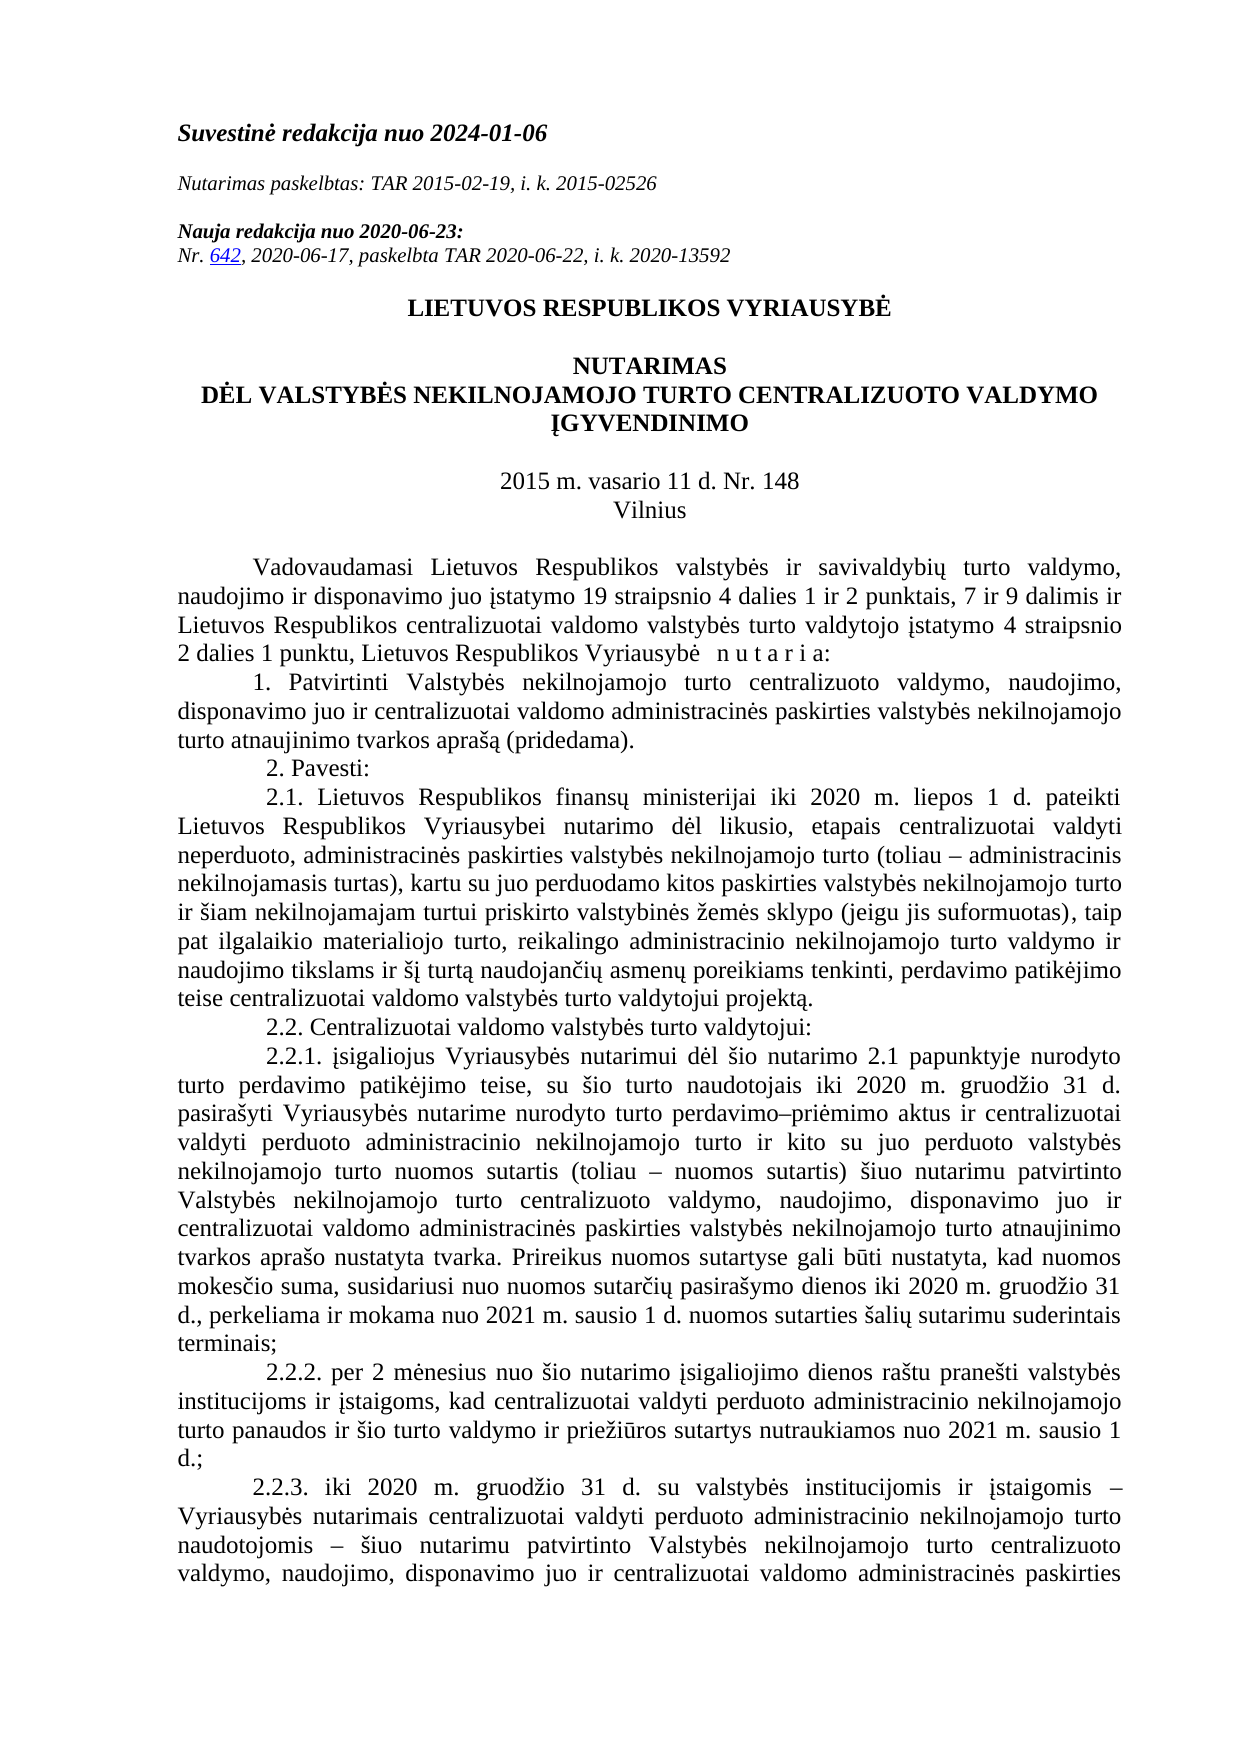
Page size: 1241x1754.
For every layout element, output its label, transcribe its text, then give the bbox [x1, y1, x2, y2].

text Vadovaudamasi Lietuvos Respublikos valstybės ir savivaldybių turto valdymo, naudojimo ir disponavimo juo įstatymo 19 straipsnio 4 dalies 1 ir 2 punktais, 7 ir 9 dalimis ir Lietuvos Respublikos centralizuotai valdomo valstybės turto valdytojo įstatymo 4 straipsnio 2 dalies 1 punktu, Lietuvos Respublikos Vyriausybė nutaria: [177, 552, 1122, 667]
text 2.2. Centralizuotai valdomo valstybės turto valdytojui: [177, 1012, 1122, 1041]
text Nr. 642, 2020-06-17, paskelbta TAR 2020-06-22, i. k. 2020-13592 [177, 243, 1122, 267]
text 2.2.3. iki 2020 m. gruodžio 31 d. su valstybės institucijomis ir įstaigomis – Vyriausybės nutarimais centralizuotai valdyti perduoto administracinio nekilnojamojo turto naudotojomis – šiuo nutarimu patvirtinto Valstybės nekilnojamojo turto centralizuoto valdymo, naudojimo, disponavimo juo ir centralizuotai valdomo administracinės paskirties [177, 1472, 1122, 1587]
text 2.2.2. per 2 mėnesius nuo šio nutarimo įsigaliojimo dienos raštu pranešti valstybės institucijoms ir įstaigoms, kad centralizuotai valdyti perduoto administracinio nekilnojamojo turto panaudos ir šio turto valdymo ir priežiūros sutartys nutraukiamos nuo 2021 m. sausio 1 d.; [177, 1357, 1122, 1472]
text NUTARIMAS [177, 351, 1122, 380]
text DĖL VALSTYBĖS NEKILNOJAMOJO TURTO CENTRALIZUOTO VALDYMO ĮGYVENDINIMO [177, 380, 1122, 437]
text Vilnius [177, 495, 1122, 523]
text 2.1. Lietuvos Respublikos finansų ministerijai iki 2020 m. liepos 1 d. pateikti Lietuvos Respublikos Vyriausybei nutarimo dėl likusio, etapais centralizuotai valdyti neperduoto, administracinės paskirties valstybės nekilnojamojo turto (toliau – administracinis nekilnojamasis turtas), kartu su juo perduodamo kitos paskirties valstybės nekilnojamojo turto ir šiam nekilnojamajam turtui priskirto valstybinės žemės sklypo (jeigu jis suformuotas), taip pat ilgalaikio materialiojo turto, reikalingo administracinio nekilnojamojo turto valdymo ir naudojimo tikslams ir šį turtą naudojančių asmenų poreikiams tenkinti, perdavimo patikėjimo teise centralizuotai valdomo valstybės turto valdytojui projektą. [177, 782, 1122, 1012]
text 2. Pavesti: [177, 753, 1122, 782]
text Nauja redakcija nuo 2020-06-23: [177, 219, 1122, 243]
text Nutarimas paskelbtas: TAR 2015-02-19, i. k. 2015-02526 [177, 171, 1122, 195]
text LIETUVOS RESPUBLIKOS VYRIAUSYBĖ [177, 293, 1122, 322]
text 2.2.1. įsigaliojus Vyriausybės nutarimui dėl šio nutarimo 2.1 papunktyje nurodyto turto perdavimo patikėjimo teise, su šio turto naudotojais iki 2020 m. gruodžio 31 d. pasirašyti Vyriausybės nutarime nurodyto turto perdavimo–priėmimo aktus ir centralizuotai valdyti perduoto administracinio nekilnojamojo turto ir kito su juo perduoto valstybės nekilnojamojo turto nuomos sutartis (toliau – nuomos sutartis) šiuo nutarimu patvirtinto Valstybės nekilnojamojo turto centralizuoto valdymo, naudojimo, disponavimo juo ir centralizuotai valdomo administracinės paskirties valstybės nekilnojamojo turto atnaujinimo tvarkos aprašo nustatyta tvarka. Prireikus nuomos sutartyse gali būti nustatyta, kad nuomos mokesčio suma, susidariusi nuo nuomos sutarčių pasirašymo dienos iki 2020 m. gruodžio 31 d., perkeliama ir mokama nuo 2021 m. sausio 1 d. nuomos sutarties šalių sutarimu suderintais terminais; [177, 1041, 1122, 1357]
text 1. Patvirtinti Valstybės nekilnojamojo turto centralizuoto valdymo, naudojimo, disponavimo juo ir centralizuotai valdomo administracinės paskirties valstybės nekilnojamojo turto atnaujinimo tvarkos aprašą (pridedama). [177, 667, 1122, 753]
text Suvestinė redakcija nuo 2024-01-06 [177, 118, 1122, 147]
text 2015 m. vasario 11 d. Nr. 148 [177, 466, 1122, 495]
